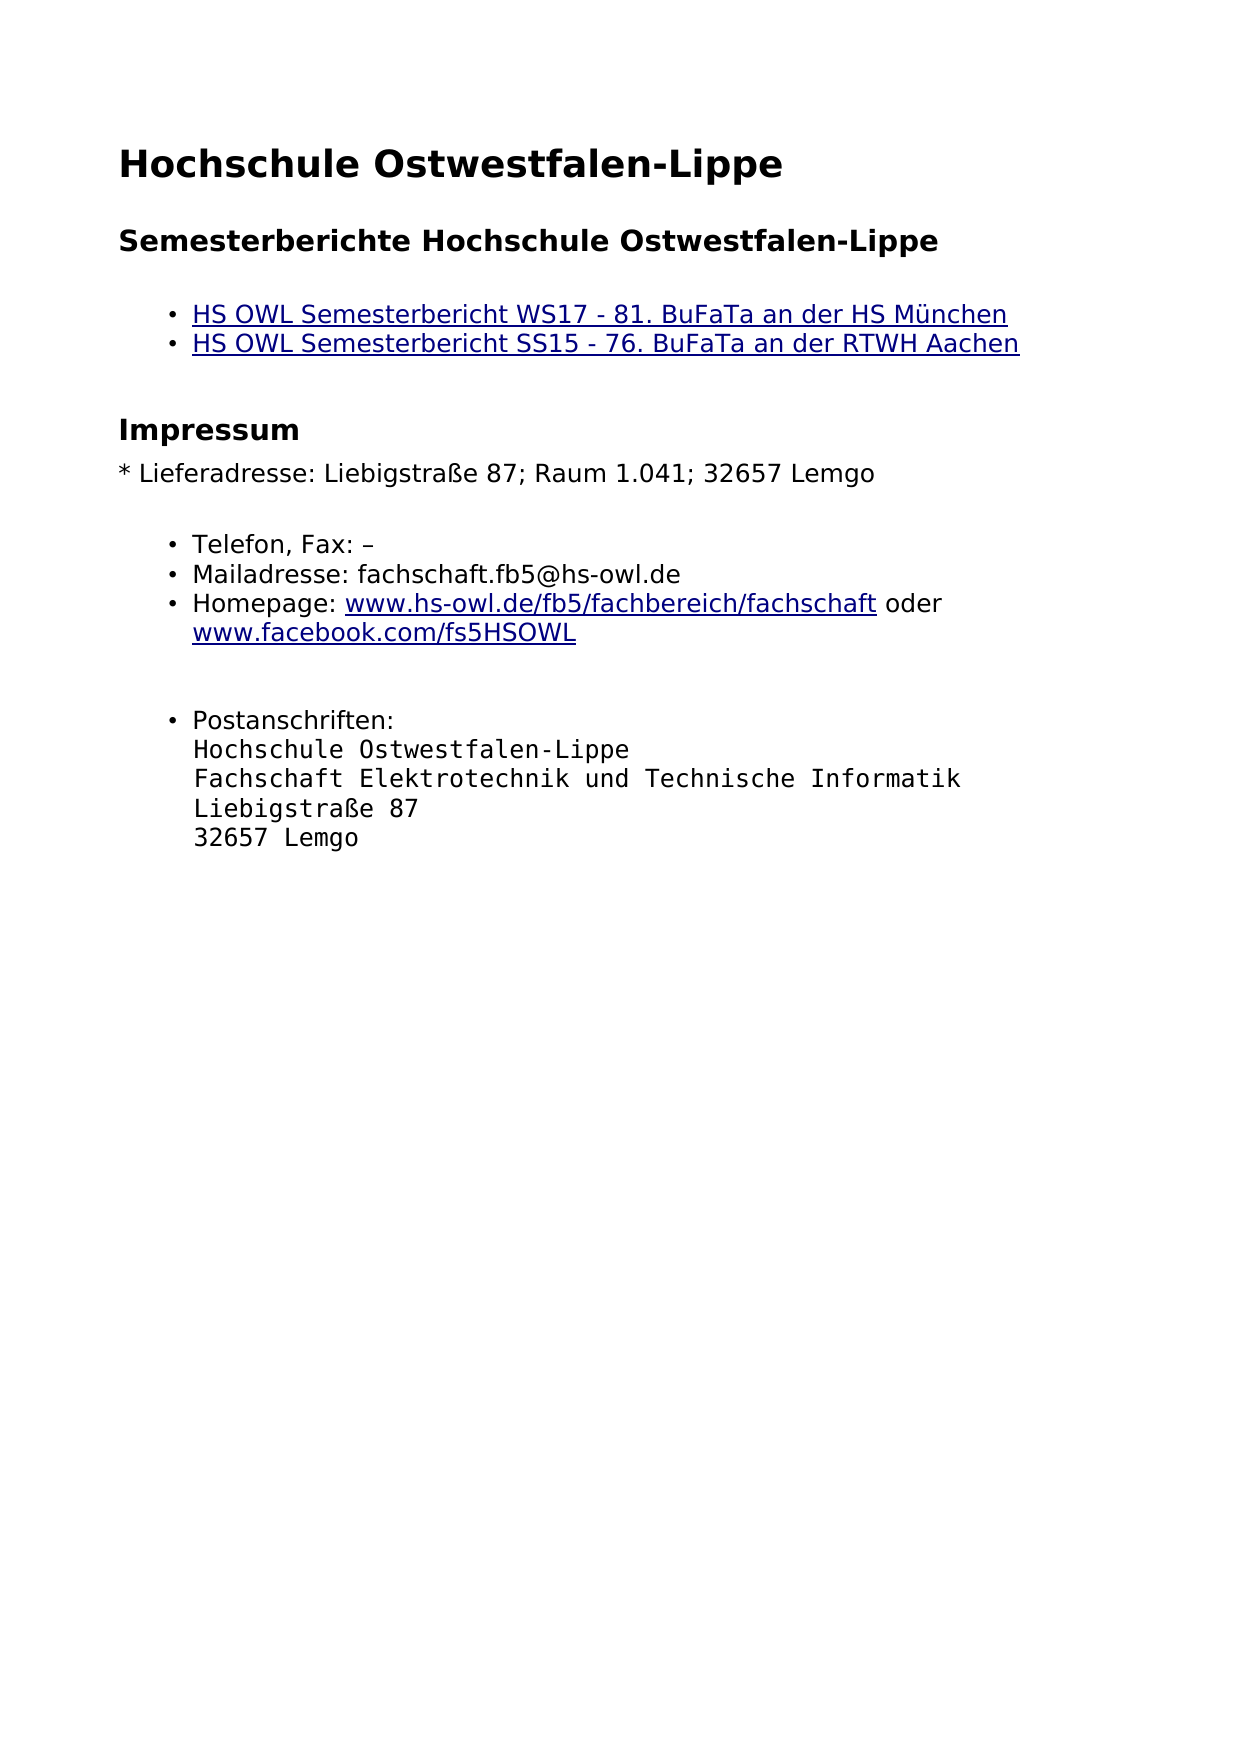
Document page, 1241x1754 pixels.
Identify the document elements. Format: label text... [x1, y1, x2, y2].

list Telefon, Fax: – [177, 531, 1122, 560]
list HS OWL Semesterbericht WS17 - 81. BuFaTa an der HS München [177, 300, 1122, 329]
text Hochschule Ostwestfalen-Lippe Fachschaft Elektrotechnik und Technische Informatik Liebigstraße 87 32657 Lemgo [118, 735, 1122, 881]
list Mailadresse: fachschaft.fb5@hs-owl.de [177, 560, 1122, 589]
list Homepage: www.hs-owl.de/fb5/fachbereich/fachschaft oder www.facebook.com/fs5HSOWL [177, 589, 1122, 647]
list Postanschriften: [177, 706, 1122, 735]
subtitle Hochschule Ostwestfalen-Lippe [118, 143, 1122, 187]
text * Lieferadresse: Liebigstraße 87; Raum 1.041; 32657 Lemgo [118, 459, 1122, 489]
subtitle Semesterberichte Hochschule Ostwestfalen-Lippe [118, 224, 1122, 258]
list HS OWL Semesterbericht SS15 - 76. BuFaTa an der RTWH Aachen [177, 329, 1122, 358]
subtitle Impressum [118, 413, 1122, 447]
